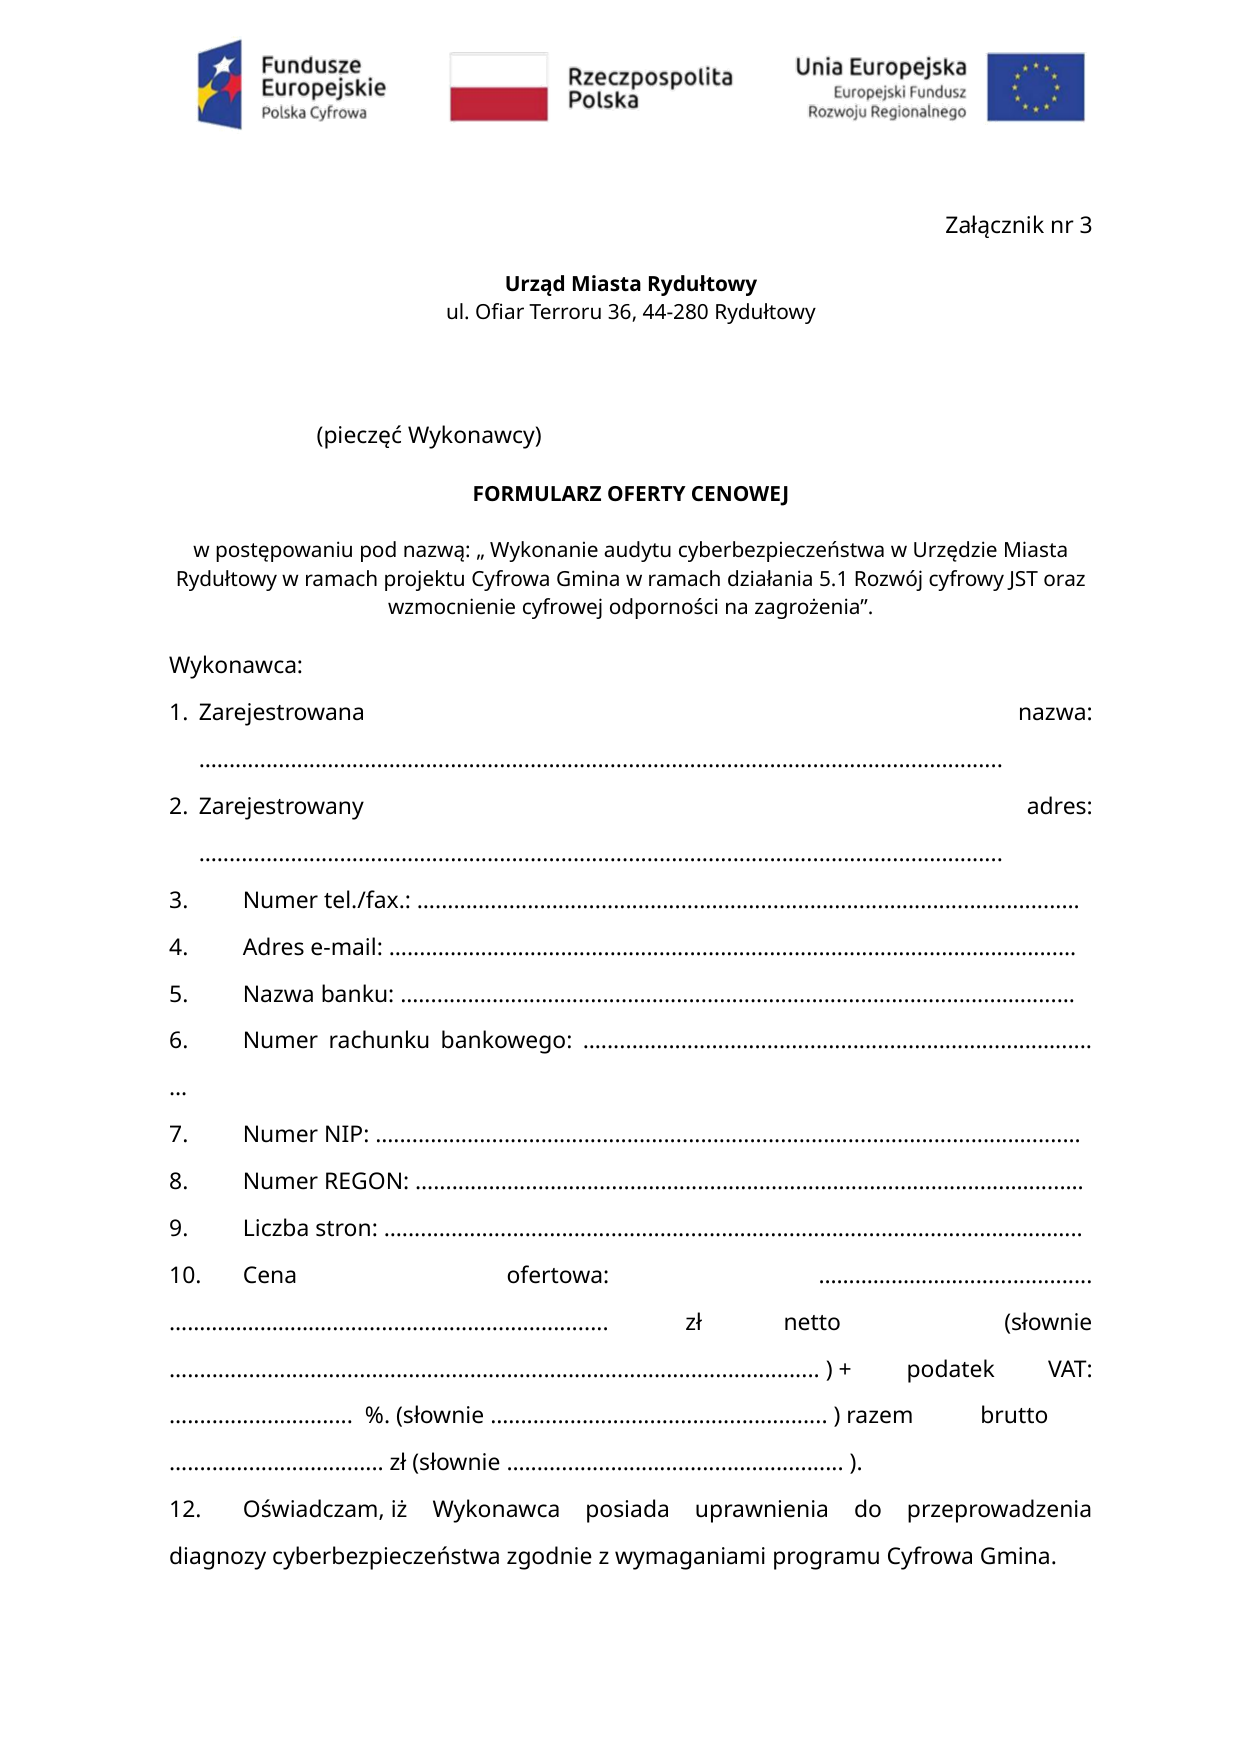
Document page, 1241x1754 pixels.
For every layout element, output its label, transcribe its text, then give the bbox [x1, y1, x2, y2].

table_header [718, 388, 1104, 419]
text 4. Adres e-mail: …..........................................................................................................… [169, 931, 1092, 962]
table_header [158, 388, 718, 419]
text 8. Numer REGON: …..............................................................................................…......… [169, 1165, 1092, 1196]
text 12. Oświadczam, iż Wykonawca posiada uprawnienia do przeprowadzenia diagnozy cyberbezpieczeństwa zgodnie z wymaganiami programu Cyfrowa Gmina. [169, 1493, 1092, 1571]
list Zarejestrowany adres: …................................................................................................................................ [169, 790, 1092, 868]
text ul. Ofiar Terroru 36, 44-280 Rydułtowy [169, 297, 1092, 326]
text 6. Numer rachunku bankowego: ….......................................................................…......… [169, 1024, 1092, 1102]
text Wykonawca: [169, 649, 1092, 681]
text Załącznik nr 3 [169, 209, 1092, 241]
text 5. Nazwa banku: …...............................................................................................…......… [169, 977, 1092, 1009]
text 3. Numer tel./fax.: …......................................................................................................… [169, 884, 1092, 915]
text (pieczęć Wykonawcy) [243, 419, 1092, 450]
text FORMULARZ OFERTY CENOWEJ [169, 479, 1092, 507]
subtitle Urząd Miasta Rydułtowy [169, 269, 1092, 297]
text 9. Liczba stron: …....................................................................................................……….. [169, 1212, 1092, 1243]
text 10. Cena ofertowa: …………………….....................………………………............................................. zł netto (słownie …....................................................................................................... ) + podatek VAT: …........................... %. (słownie ….................................................... ) razem brutto …................................ zł (słownie …....................…............................. ). [169, 1259, 1092, 1477]
list Zarejestrowana nazwa: …................................................................................................................................ [169, 696, 1092, 774]
text 7. Numer NIP: …....................................................................................................…......… [169, 1118, 1092, 1149]
picture [195, 36, 1088, 134]
text w postępowaniu pod nazwą: „ Wykonanie audytu cyberbezpieczeństwa w Urzędzie Miasta Rydułtowy w ramach projektu Cyfrowa Gmina w ramach działania 5.1 Rozwój cyfrowy JST oraz wzmocnienie cyfrowej odporności na zagrożenia”. [169, 536, 1092, 621]
